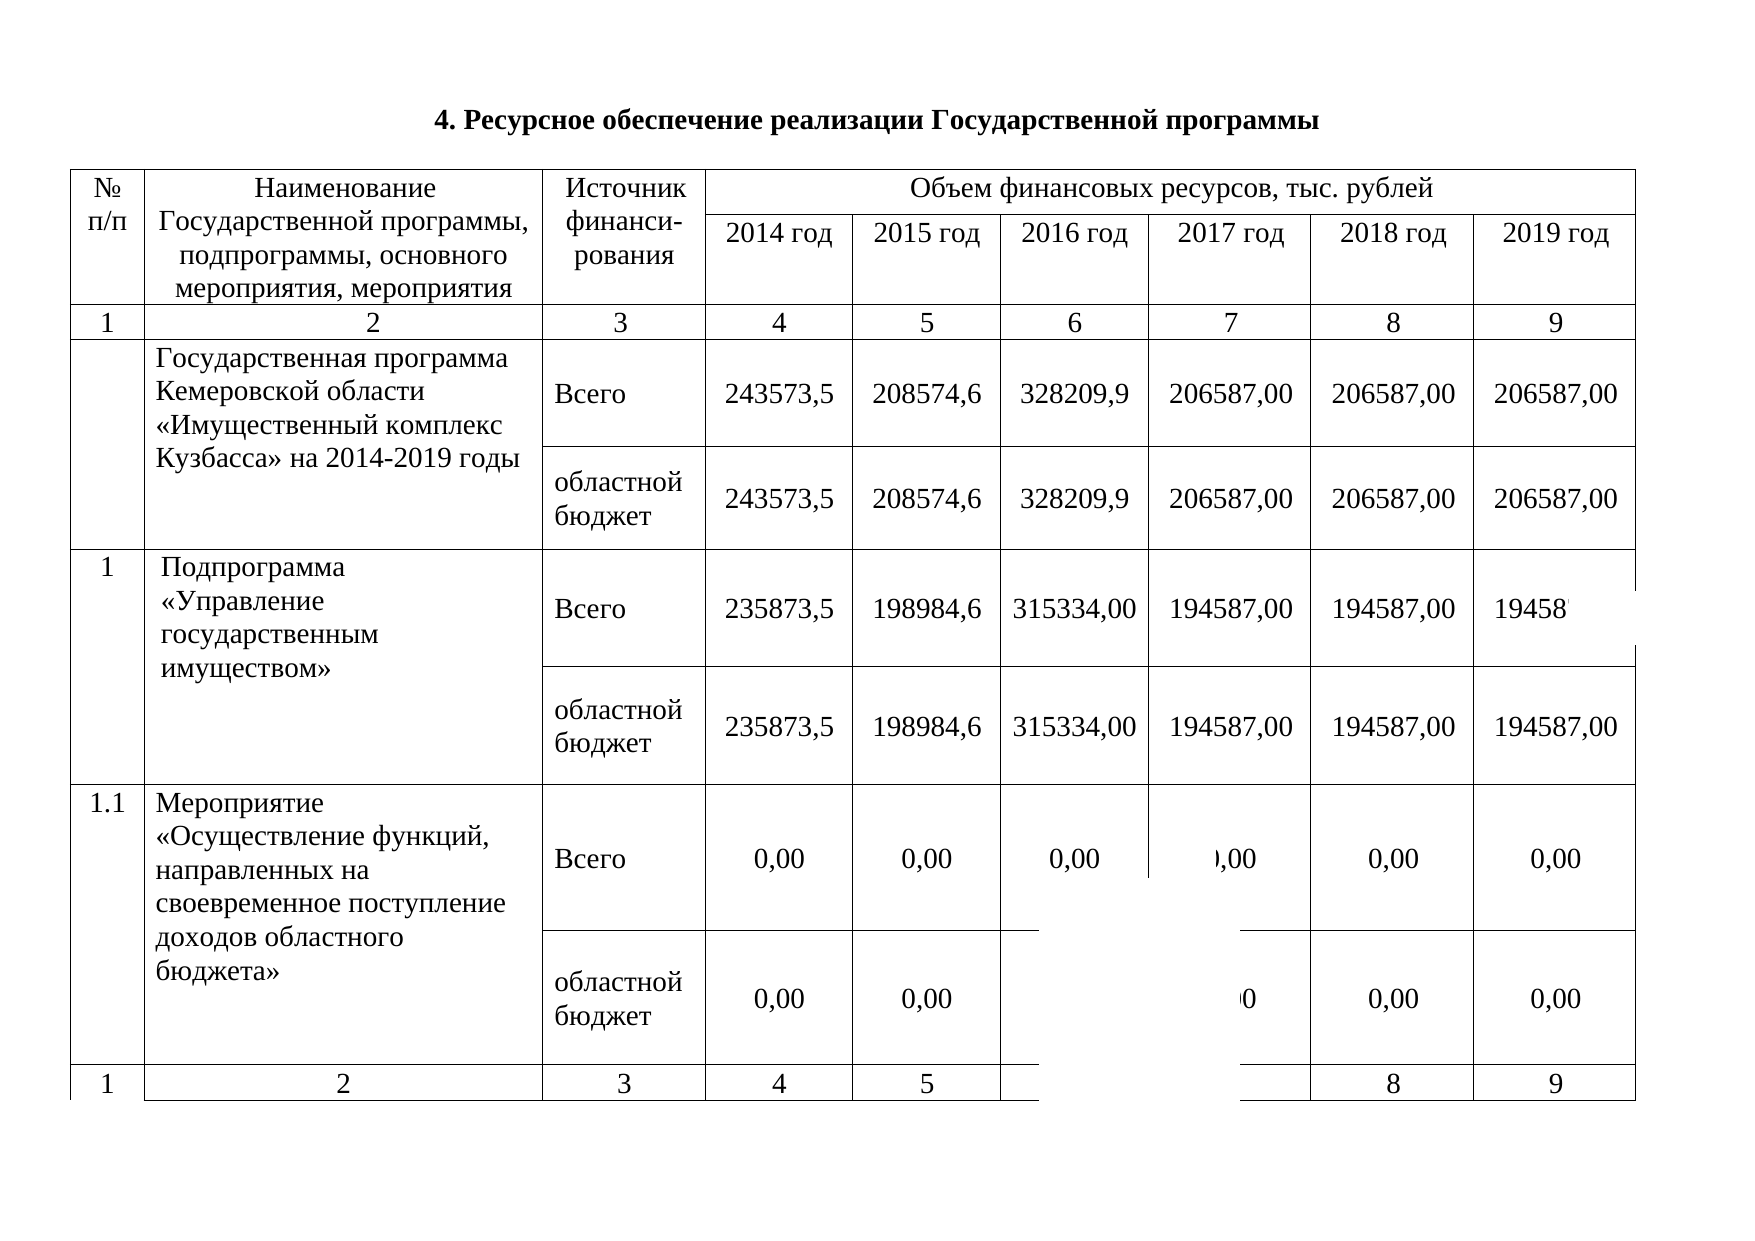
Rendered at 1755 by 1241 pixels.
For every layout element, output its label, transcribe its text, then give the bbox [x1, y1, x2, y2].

table_cell 208574,6 [853, 447, 1000, 548]
table_cell 208574,6 [853, 340, 1000, 446]
table_cell 0,00 [1474, 785, 1635, 930]
table_cell 2017 год [1149, 215, 1310, 304]
table_cell 0,00 [706, 931, 852, 1064]
table_cell 6 [1001, 1065, 1039, 1100]
table_cell 206587,00 [1311, 340, 1473, 446]
table_cell 0,00 [1240, 931, 1310, 1064]
table_cell 194587,00 [1149, 667, 1310, 784]
table_cell 0,00 [1474, 931, 1635, 1064]
table_cell 235873,5 [706, 667, 852, 784]
table_cell 2018 год [1311, 215, 1473, 304]
table_cell 194587,00 [1311, 550, 1473, 666]
table_cell 206587,00 [1311, 447, 1473, 548]
table_cell 194587,00 [1474, 550, 1635, 666]
table_cell 8 [1311, 305, 1473, 339]
table_cell 194587,00 [1311, 667, 1473, 784]
table_cell 6 [1001, 305, 1148, 339]
text 4. Ресурсное обеспечение реализации Государственной программы [59, 102, 1695, 135]
table_cell 194587,00 [1149, 550, 1310, 666]
table_cell 8 [1311, 1065, 1473, 1100]
table_cell 2 [145, 305, 542, 339]
table_cell 5 [853, 305, 1000, 339]
table_cell 3 [543, 1065, 705, 1100]
table_cell Мероприятие «Осуществление функций, направленных на своевременное поступление доходов областного бюджета» [145, 785, 542, 1064]
table_cell областной бюджет [543, 447, 705, 548]
table_cell 4 [706, 1065, 852, 1100]
table_cell 0,00 [1001, 931, 1039, 1064]
table_header Источник финанси-рования [543, 170, 705, 304]
table_cell 1 [71, 550, 144, 784]
table_cell 198984,6 [853, 667, 1000, 784]
table_cell областной бюджет [543, 931, 705, 1064]
table_cell Государственная программа Кемеровской области «Имущественный комплекс Кузбасса» на 2014-2019 годы [145, 340, 542, 548]
table_cell 7 [1149, 305, 1310, 339]
table_cell 206587,00 [1474, 447, 1635, 548]
table_cell Всего [543, 785, 705, 930]
table_cell 315334,00 [1001, 550, 1148, 666]
table_cell 0,00 [853, 931, 1000, 1064]
table_cell 0,00 [1149, 785, 1310, 930]
table_cell 1 [71, 305, 144, 339]
table_cell 243573,5 [706, 447, 852, 548]
table_cell 2 [145, 1065, 542, 1100]
table_cell 2014 год [706, 215, 852, 304]
table_cell 4 [706, 305, 852, 339]
table_cell 0,00 [706, 785, 852, 930]
table_cell 2015 год [853, 215, 1000, 304]
table_cell 328209,9 [1001, 447, 1148, 548]
table_cell 5 [853, 1065, 1000, 1100]
table_cell 194587,00 [1474, 667, 1635, 784]
table_cell 7 [1240, 1065, 1310, 1100]
table_cell 198984,6 [853, 550, 1000, 666]
table_cell 0,00 [853, 785, 1000, 930]
table_cell 1 [71, 1065, 144, 1100]
table_cell 3 [543, 305, 705, 339]
table_cell 206587,00 [1149, 447, 1310, 548]
table_cell 328209,9 [1001, 340, 1148, 446]
table_cell Подпрограмма «Управление государственным имуществом» [145, 550, 542, 784]
table_cell 9 [1474, 305, 1635, 339]
table_cell областной бюджет [543, 667, 705, 784]
table_cell [71, 340, 144, 548]
table_cell 206587,00 [1474, 340, 1635, 446]
table_header Наименование Государственной программы, подпрограммы, основного мероприятия, мероприятия [145, 170, 542, 304]
table_cell 235873,5 [706, 550, 852, 666]
table_cell Всего [543, 340, 705, 446]
table_cell 0,00 [1311, 785, 1473, 930]
table_cell Всего [543, 550, 705, 666]
table_cell 2019 год [1474, 215, 1635, 304]
table_cell 243573,5 [706, 340, 852, 446]
table_header № п/п [71, 170, 144, 304]
table_cell 206587,00 [1149, 340, 1310, 446]
table_cell 315334,00 [1001, 667, 1148, 784]
table_header Объем финансовых ресурсов, тыс. рублей [706, 170, 1635, 214]
table_cell 0,00 [1311, 931, 1473, 1064]
table_cell 1.1 [71, 785, 144, 1064]
table_cell 9 [1474, 1065, 1635, 1100]
table_cell 2016 год [1001, 215, 1148, 304]
table_cell 0,00 [1001, 785, 1148, 930]
